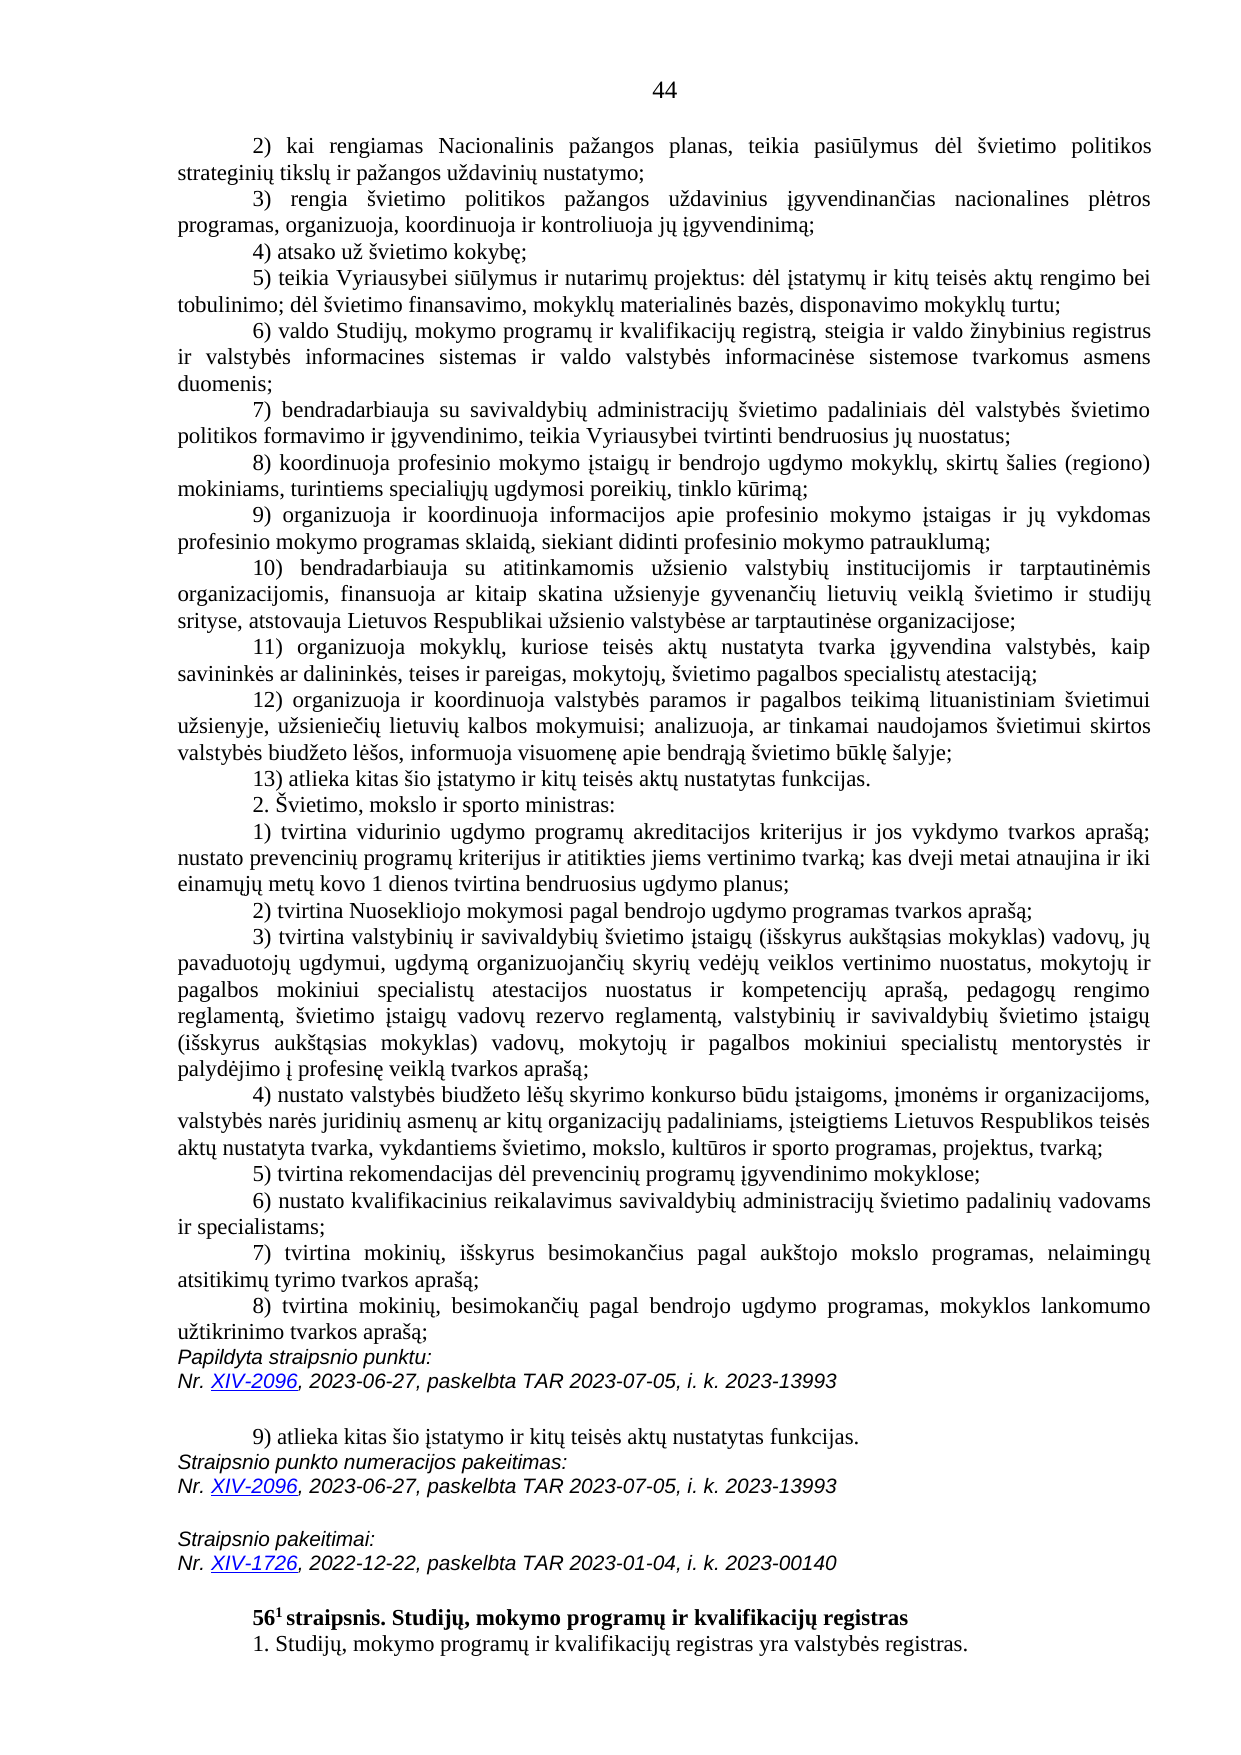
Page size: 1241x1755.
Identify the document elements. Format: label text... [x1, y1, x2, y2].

text 8) koordinuoja profesinio mokymo įstaigų ir bendrojo ugdymo mokyklų, skirtų šalies (regiono) mokiniams, turintiems specialiųjų ugdymosi poreikių, tinklo kūrimą; [177, 449, 1152, 501]
text Nr. XIV-1726, 2022-12-22, paskelbta TAR 2023-01-04, i. k. 2023-00140 [177, 1551, 1152, 1575]
text 2) kai rengiamas Nacionalinis pažangos planas, teikia pasiūlymus dėl švietimo politikos strateginių tikslų ir pažangos uždavinių nustatymo; [177, 132, 1152, 185]
text Straipsnio punkto numeracijos pakeitimas: [177, 1450, 1152, 1474]
text 1) tvirtina vidurinio ugdymo programų akreditacijos kriterijus ir jos vykdymo tvarkos aprašą; nustato prevencinių programų kriterijus ir atitikties jiems vertinimo tvarką; kas dveji metai atnaujina ir iki einamųjų metų kovo 1 dienos tvirtina bendruosius ugdymo planus; [177, 818, 1152, 897]
text 5) tvirtina rekomendacijas dėl prevencinių programų įgyvendinimo mokyklose; [177, 1160, 1152, 1187]
text 1. Studijų, mokymo programų ir kvalifikacijų registras yra valstybės registras. [177, 1630, 1152, 1656]
text 9) organizuoja ir koordinuoja informacijos apie profesinio mokymo įstaigas ir jų vykdomas profesinio mokymo programas sklaidą, siekiant didinti profesinio mokymo patrauklumą; [177, 501, 1152, 554]
text 561 straipsnis. Studijų, mokymo programų ir kvalifikacijų registras [177, 1603, 1152, 1630]
text 12) organizuoja ir koordinuoja valstybės paramos ir pagalbos teikimą lituanistiniam švietimui užsienyje, užsieniečių lietuvių kalbos mokymuisi; analizuoja, ar tinkamai naudojamos švietimui skirtos valstybės biudžeto lėšos, informuoja visuomenę apie bendrąją švietimo būklę šalyje; [177, 686, 1152, 765]
text 3) tvirtina valstybinių ir savivaldybių švietimo įstaigų (išskyrus aukštąsias mokyklas) vadovų, jų pavaduotojų ugdymui, ugdymą organizuojančių skyrių vedėjų veiklos vertinimo nuostatus, mokytojų ir pagalbos mokiniui specialistų atestacijos nuostatus ir kompetencijų aprašą, pedagogų rengimo reglamentą, švietimo įstaigų vadovų rezervo reglamentą, valstybinių ir savivaldybių švietimo įstaigų (išskyrus aukštąsias mokyklas) vadovų, mokytojų ir pagalbos mokiniui specialistų mentorystės ir palydėjimo į profesinę veiklą tvarkos aprašą; [177, 923, 1152, 1081]
text 6) nustato kvalifikacinius reikalavimus savivaldybių administracijų švietimo padalinių vadovams ir specialistams; [177, 1187, 1152, 1239]
text 4) nustato valstybės biudžeto lėšų skyrimo konkurso būdu įstaigoms, įmonėms ir organizacijoms, valstybės narės juridinių asmenų ar kitų organizacijų padaliniams, įsteigtiems Lietuvos Respublikos teisės aktų nustatyta tvarka, vykdantiems švietimo, mokslo, kultūros ir sporto programas, projektus, tvarką; [177, 1081, 1152, 1160]
text 9) atlieka kitas šio įstatymo ir kitų teisės aktų nustatytas funkcijas. [177, 1421, 1152, 1450]
text 13) atlieka kitas šio įstatymo ir kitų teisės aktų nustatytas funkcijas. [177, 765, 1152, 791]
text 7) bendradarbiauja su savivaldybių administracijų švietimo padaliniais dėl valstybės švietimo politikos formavimo ir įgyvendinimo, teikia Vyriausybei tvirtinti bendruosius jų nuostatus; [177, 396, 1152, 449]
text 6) valdo Studijų, mokymo programų ir kvalifikacijų registrą, steigia ir valdo žinybinius registrus ir valstybės informacines sistemas ir valdo valstybės informacinėse sistemose tvarkomus asmens duomenis; [177, 317, 1152, 396]
text 3) rengia švietimo politikos pažangos uždavinius įgyvendinančias nacionalines plėtros programas, organizuoja, koordinuoja ir kontroliuoja jų įgyvendinimą; [177, 185, 1152, 238]
text Nr. XIV-2096, 2023-06-27, paskelbta TAR 2023-07-05, i. k. 2023-13993 [177, 1369, 1152, 1393]
text 11) organizuoja mokyklų, kuriose teisės aktų nustatyta tvarka įgyvendina valstybės, kaip savininkės ar dalininkės, teises ir pareigas, mokytojų, švietimo pagalbos specialistų atestaciją; [177, 633, 1152, 686]
text 10) bendradarbiauja su atitinkamomis užsienio valstybių institucijomis ir tarptautinėmis organizacijomis, finansuoja ar kitaip skatina užsienyje gyvenančių lietuvių veiklą švietimo ir studijų srityse, atstovauja Lietuvos Respublikai užsienio valstybėse ar tarptautinėse organizacijose; [177, 554, 1152, 633]
text Nr. XIV-2096, 2023-06-27, paskelbta TAR 2023-07-05, i. k. 2023-13993 [177, 1474, 1152, 1498]
text 4) atsako už švietimo kokybę; [177, 238, 1152, 264]
text Straipsnio pakeitimai: [177, 1527, 1152, 1551]
text 2) tvirtina Nuosekliojo mokymosi pagal bendrojo ugdymo programas tvarkos aprašą; [177, 897, 1152, 923]
text 7) tvirtina mokinių, išskyrus besimokančius pagal aukštojo mokslo programas, nelaimingų atsitikimų tyrimo tvarkos aprašą; [177, 1239, 1152, 1292]
text 5) teikia Vyriausybei siūlymus ir nutarimų projektus: dėl įstatymų ir kitų teisės aktų rengimo bei tobulinimo; dėl švietimo finansavimo, mokyklų materialinės bazės, disponavimo mokyklų turtu; [177, 264, 1152, 317]
text 8) tvirtina mokinių, besimokančių pagal bendrojo ugdymo programas, mokyklos lankomumo užtikrinimo tvarkos aprašą; [177, 1292, 1152, 1345]
text Papildyta straipsnio punktu: [177, 1345, 1152, 1369]
text 2. Švietimo, mokslo ir sporto ministras: [177, 791, 1152, 818]
